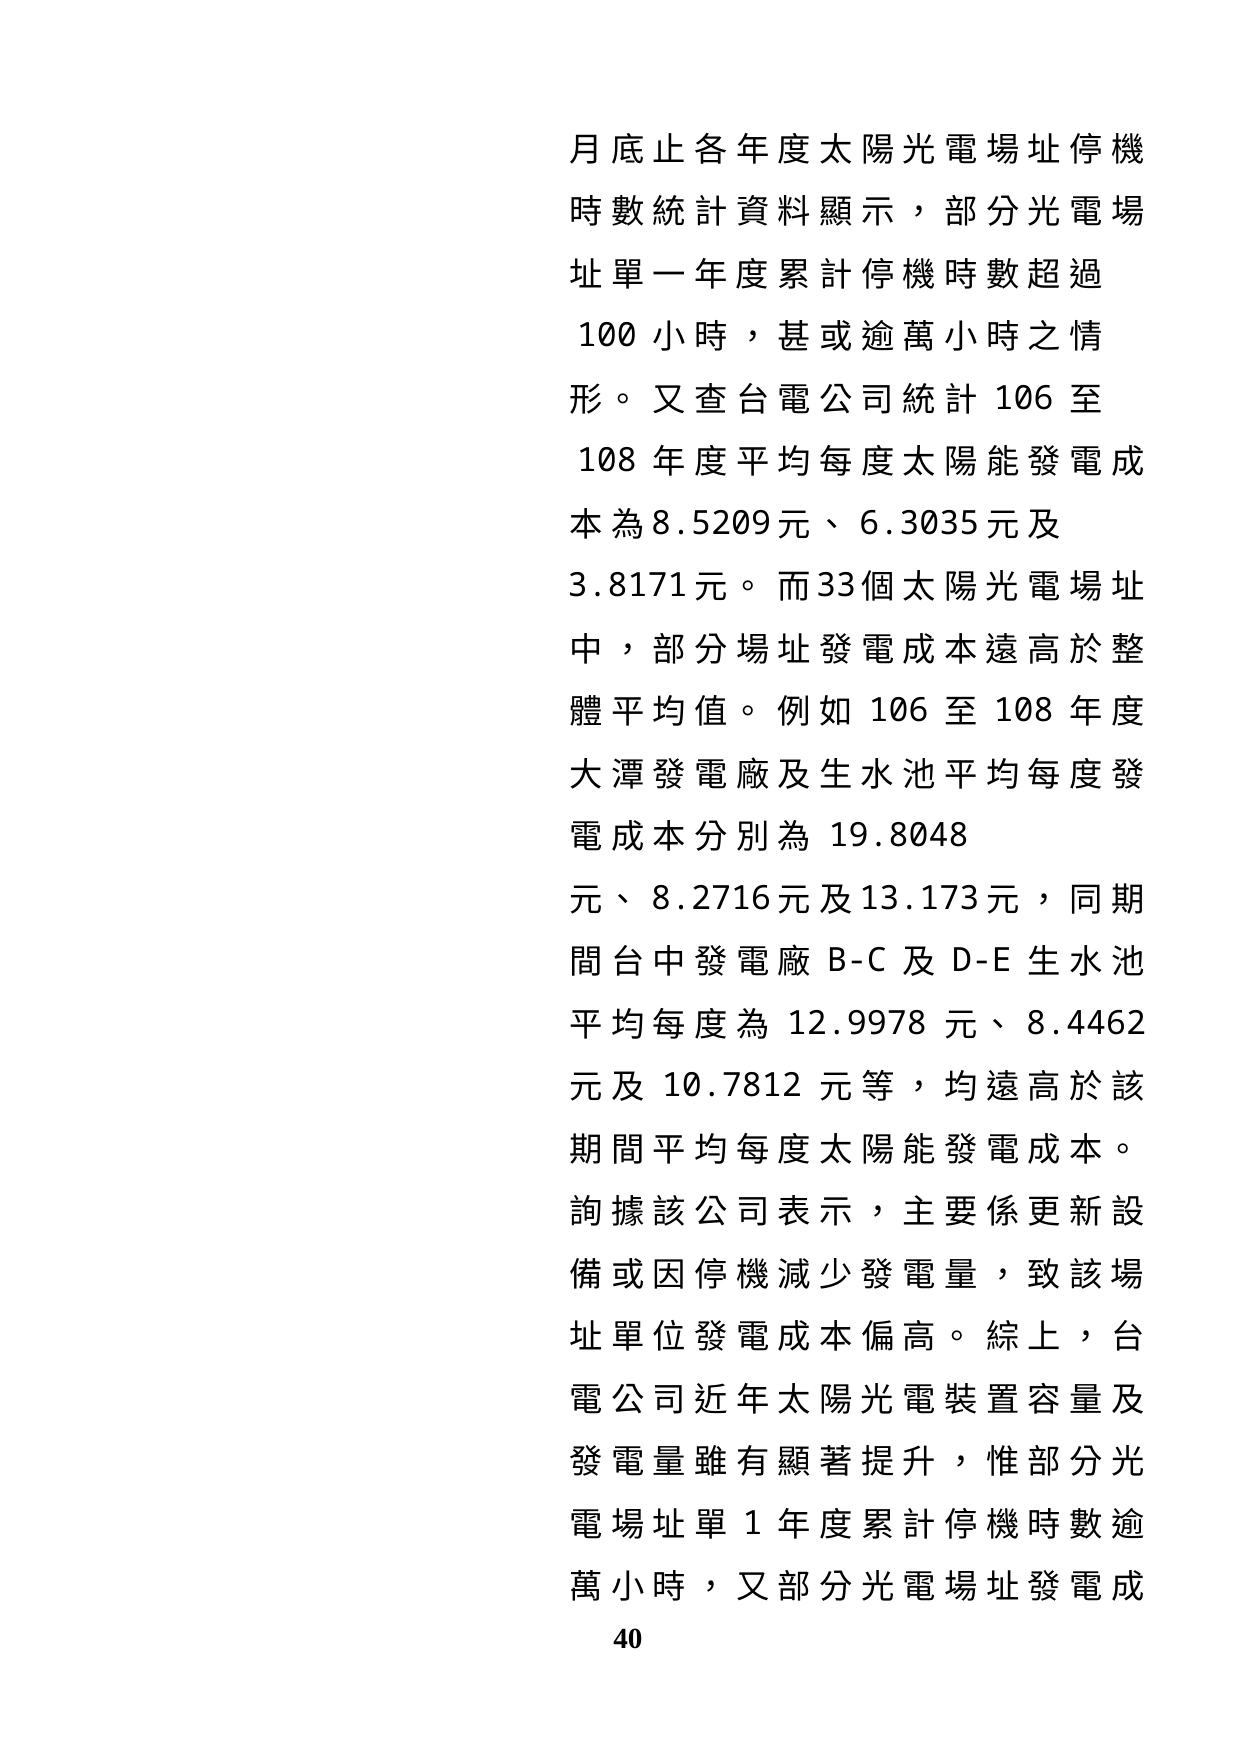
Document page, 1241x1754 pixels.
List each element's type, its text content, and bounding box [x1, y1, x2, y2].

list 月底止各年度太陽光電場址停機時數統計資料顯示，部分光電場址單一年度累計停機時數超過100小時，甚或逾萬小時之情形。又查台電公司統計106至108年度平均每度太陽能發電成本為8.5209元、6.3035元及3.8171元。而33個太陽光電場址中，部分場址發電成本遠高於整體平均值。例如106至108年度大潭發電廠及生水池平均每度發電成本分別為19.8048元、8.2716元及13.173元，同期間台中發電廠B-C及D-E生水池平均每度為12.9978元、8.4462元及10.7812元等，均遠高於該期間平均每度太陽能發電成本。詢據該公司表示，主要係更新設備或因停機減少發電量，致該場址單位發電成本偏高。綜上，台電公司近年太陽光電裝置容量及發電量雖有顯著提升，惟部分光電場址單1年度累計停機時數逾萬小時，又部分光電場址發電成 [443, 105, 1148, 1605]
